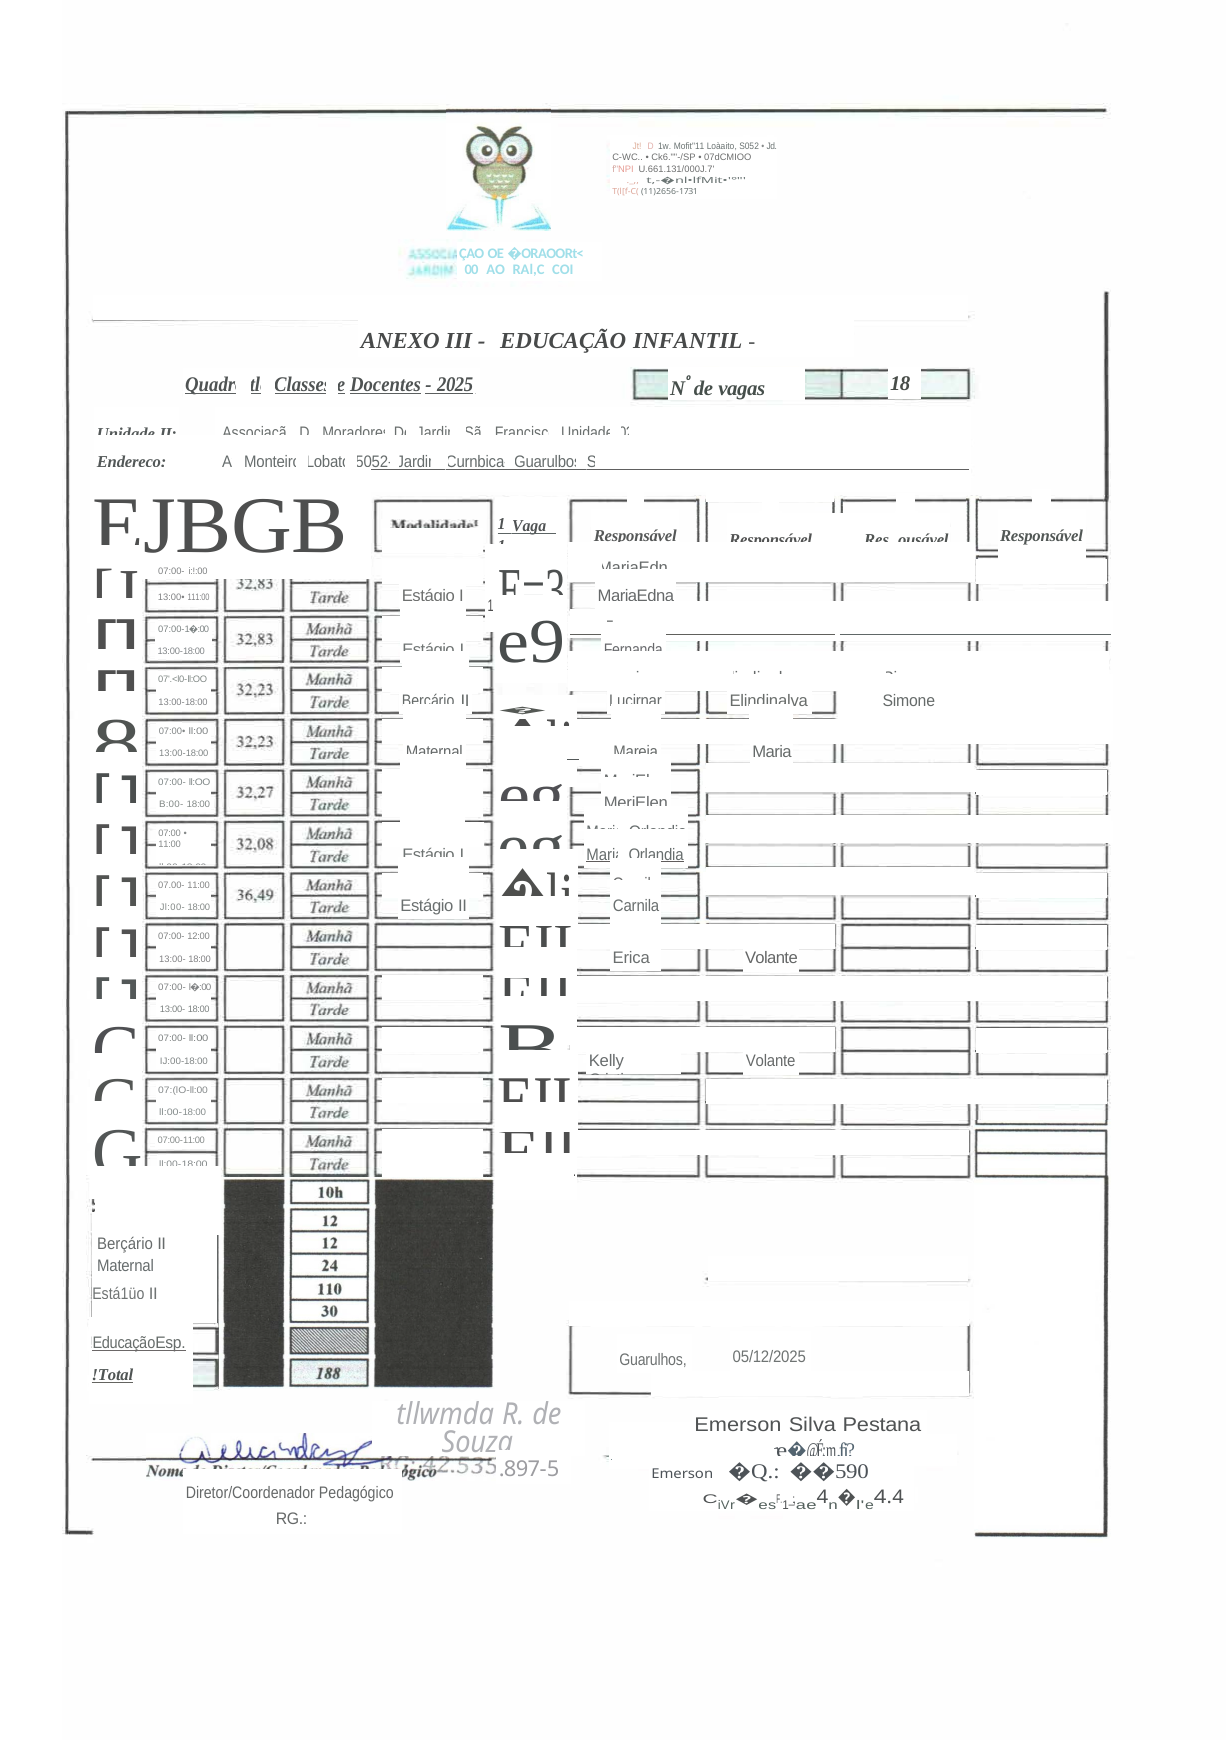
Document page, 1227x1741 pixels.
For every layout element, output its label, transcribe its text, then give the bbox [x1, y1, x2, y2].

text 13:00-18:00 [157, 646, 212, 657]
text [J [92, 863, 142, 906]
text Rre�@É;m.fi?� [774, 1438, 957, 1466]
text Estágio I [402, 586, 466, 601]
text Unidade II: [97, 424, 179, 435]
text [J [92, 914, 142, 957]
text Berçário II [97, 1234, 217, 1253]
text .897-5 [498, 1453, 571, 1483]
text Responsável [1000, 526, 1086, 545]
text 1 Vagas 1 [497, 514, 567, 544]
text 13:00-18:00 [158, 697, 211, 707]
text EII [510, 926, 541, 947]
text Maria [752, 744, 793, 761]
text 1º [629, 503, 644, 509]
text EII [497, 1059, 578, 1130]
text EII [498, 978, 505, 996]
text �li [526, 719, 551, 726]
text Volante [746, 1052, 799, 1070]
text Endereço: Av Monteiro Lobato 5052- Jardim Curnbica- Guarulbos SP [97, 452, 232, 467]
text Diretor/Coordenador Pedagógico RG.: [186, 1483, 401, 1528]
text 13:00- 18:00 [159, 953, 211, 964]
text Jt! D 1w. Mofit"11 Loàaito, S052 • Jd. [632, 140, 777, 151]
text 07:00• ll:00 [158, 726, 211, 737]
text Kelly Cristina [588, 1052, 681, 1074]
text [] [92, 606, 142, 649]
text 07:00- ll:OO [158, 776, 211, 787]
text 07'.<l0-ll:OO [158, 674, 211, 684]
text Estágio I [402, 641, 466, 651]
text 07:00- 12:00 [158, 930, 211, 941]
text Estágio I [402, 847, 466, 857]
text 07:00-1�:00 [158, 623, 212, 634]
text ANEXO III - EDUCAÇÃO INFANTIL - CRECHE [361, 327, 854, 357]
text Emerson Silva Pestana [694, 1413, 927, 1434]
text Quadro tle Classes e Docentes - 2025 [185, 372, 480, 396]
text 13:00• 111:00 [158, 592, 211, 602]
text Ell [497, 1111, 577, 1192]
text B [498, 1023, 567, 1050]
text Erica [612, 949, 661, 967]
text ÇAO OE �ORAOORt< 00 AO RAl,C COI [459, 246, 600, 278]
text 4º [1034, 503, 1051, 509]
text 07:00- ll:00 [158, 1033, 211, 1043]
text Maternal Estágio I [92, 1253, 156, 1277]
text EII [498, 926, 505, 947]
text EII [567, 1001, 577, 1037]
text EJBGB [92, 478, 371, 570]
text [] [92, 658, 142, 691]
text BerMçáodrioalIidade 1 [97, 1183, 221, 1235]
text 13:00- 18:00 [159, 1004, 211, 1014]
text Fernanda [603, 639, 666, 651]
text 1 Vagas 1 [497, 514, 546, 533]
text 13:00-18:00 [159, 748, 211, 759]
text T(l[f-C( (11)2656-1731 [612, 186, 777, 197]
text eg [506, 840, 520, 849]
text EII [547, 926, 560, 947]
text eg [497, 809, 567, 849]
text tllwmda R. de Souza [372, 1401, 585, 1456]
text �li [567, 766, 577, 779]
text ll:00-18:00 [159, 1106, 211, 1117]
text 8 [92, 701, 142, 752]
text Responsável Res ousável [729, 530, 950, 542]
text B:00- 18:00 [159, 799, 211, 809]
text Maria Orlandia [586, 845, 618, 861]
text MeriElen [603, 770, 671, 777]
text Simone [882, 690, 1113, 709]
text ._,, t,-�nl•lfMit•'°"' [626, 175, 777, 186]
text �li [498, 719, 519, 726]
text G [92, 1008, 142, 1053]
text Nº de vagas total [670, 371, 805, 400]
text G [92, 1062, 142, 1101]
text Berçário II [402, 692, 472, 709]
text CiVr�esF.1_:,ae4n�l'e4.411.468-51 [702, 1483, 914, 1511]
text [J [92, 965, 142, 999]
text B [518, 1028, 544, 1047]
text Lucirnar [609, 690, 665, 709]
text �li [498, 858, 578, 924]
text IJ:00-18:00 [159, 1056, 211, 1067]
text EII [566, 978, 571, 998]
text ll:00-18:00 [159, 1158, 211, 1166]
text Emerson �Q.: ��590 [651, 1460, 914, 1483]
text EII [547, 978, 560, 996]
text Carnila [612, 874, 661, 880]
text !Total [91, 1365, 193, 1384]
text 2° [764, 507, 779, 513]
text C-WC.. • Ck6.""-/SP • 07dCMIOO f"NPI U.661.131/000J.7' [612, 152, 767, 174]
text EII [510, 978, 541, 996]
text [J [92, 554, 142, 598]
text Mareia [567, 744, 661, 761]
text 07:00- i:!:00 [158, 565, 211, 576]
text 07.00- 11:00 [158, 879, 211, 890]
text Volante [745, 949, 799, 967]
text MariaEdna [602, 558, 667, 569]
text 3º [898, 507, 915, 513]
text Carnila [613, 896, 661, 915]
text 07:00- l�:00 [158, 982, 211, 993]
text eg [539, 840, 553, 849]
text Estágio II [400, 898, 469, 915]
text 05/12/2025 [732, 1347, 811, 1366]
text Elindinalva [729, 690, 812, 709]
text !EducaçãoEsp. [91, 1333, 193, 1352]
text � [497, 705, 567, 716]
text Guarulhos, [619, 1350, 692, 1369]
text 188 [890, 371, 921, 399]
text EII [566, 927, 571, 947]
text Jl:00- 18:00 [159, 902, 211, 913]
text [J [92, 760, 142, 803]
text 07:00-11:00 [157, 1135, 211, 1146]
text 07:(lO-ll:00 [158, 1084, 211, 1095]
text [J [92, 812, 142, 854]
text Maternal [406, 744, 466, 754]
text e9 [497, 604, 567, 676]
text �li [555, 704, 577, 726]
text eg [498, 759, 567, 801]
text G [92, 1111, 142, 1191]
text Responsável [593, 526, 679, 542]
text 1 E=3 [487, 553, 567, 624]
text Maria Orlandia [628, 845, 688, 864]
text 07:00 • 11:00 [158, 828, 211, 850]
text Maria Orlandia [629, 822, 688, 829]
text MeriElen [603, 793, 671, 806]
text Fernanda [607, 617, 658, 623]
text MariaEdna [597, 585, 676, 604]
